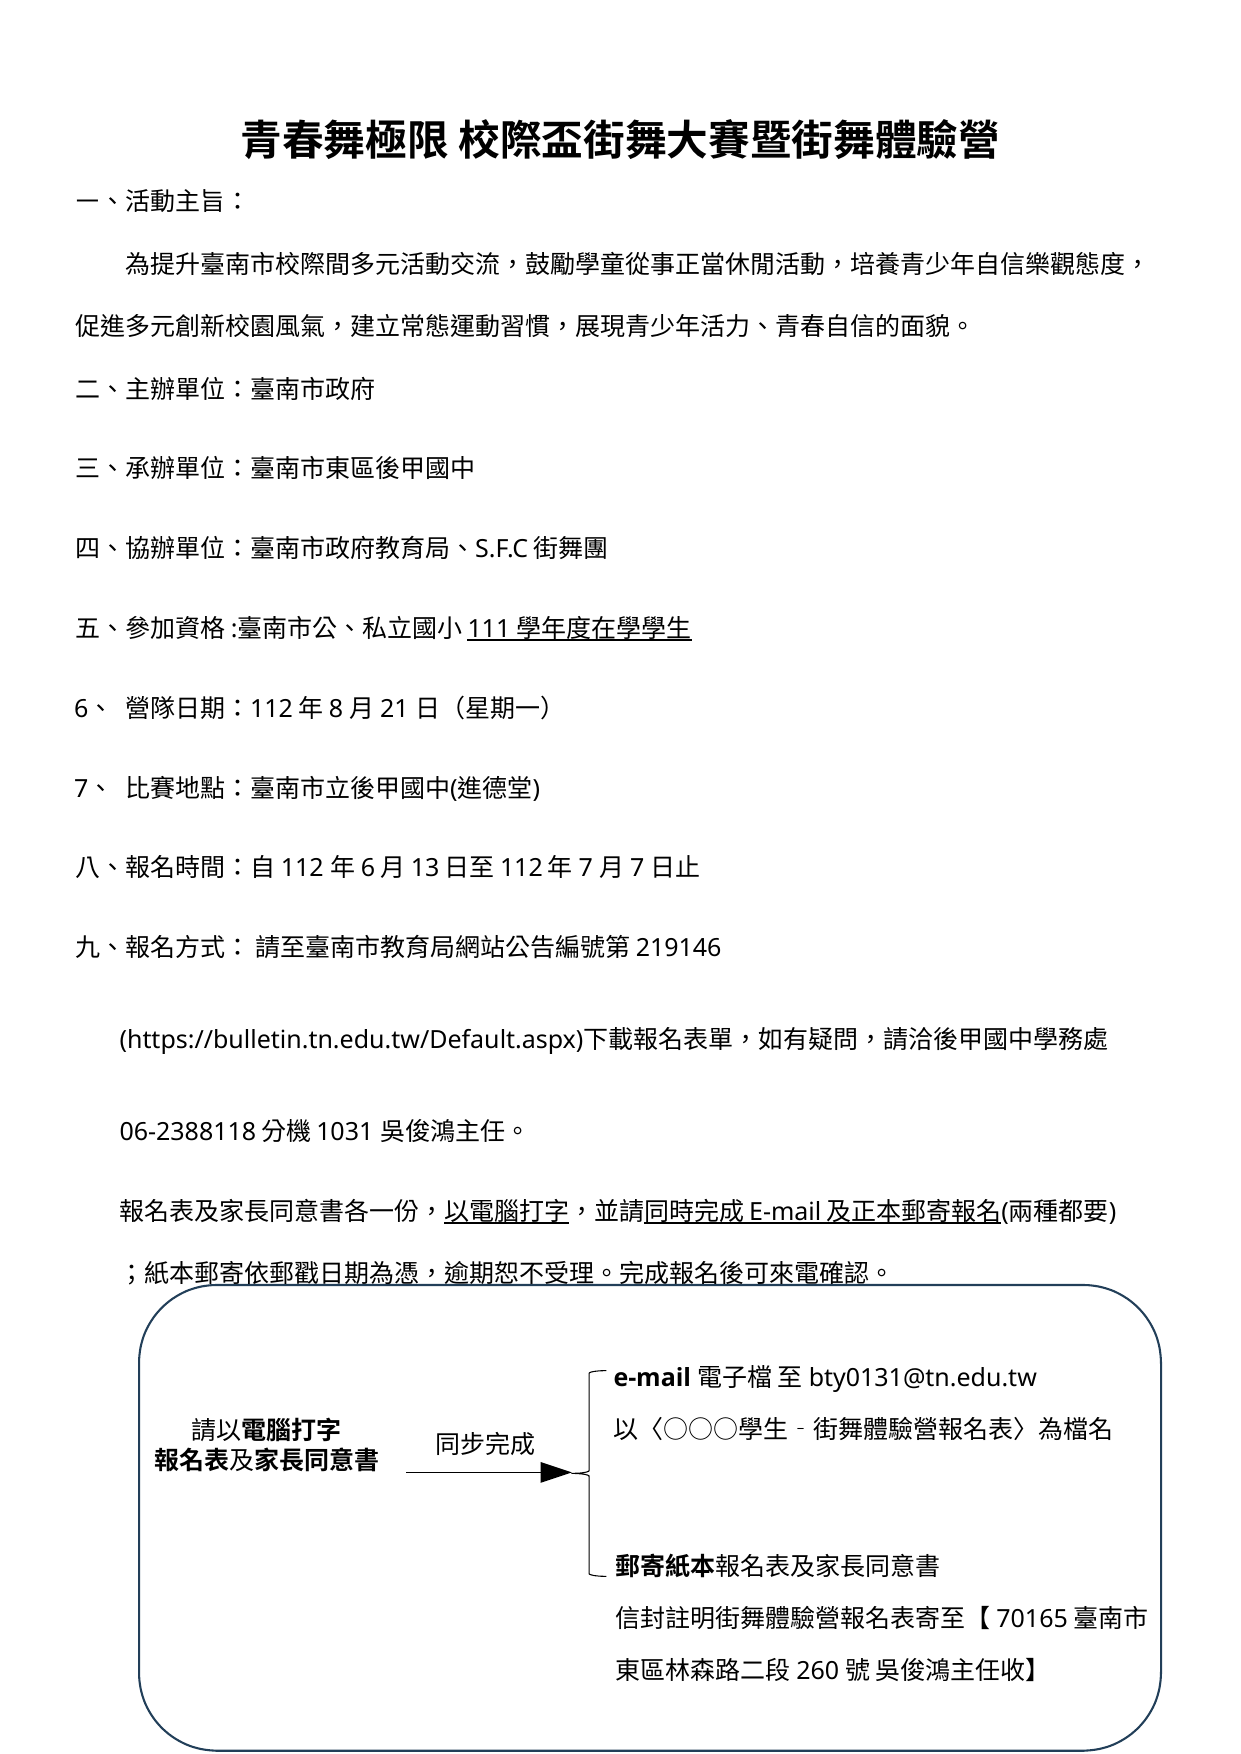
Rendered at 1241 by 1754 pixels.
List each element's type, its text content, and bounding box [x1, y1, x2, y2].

text 四、協辦單位：臺南市政府教育局、S.F.C街舞團 [75, 505, 1057, 568]
text 為提升臺南市校際間多元活動交流，鼓勵學童從事正當休閒活動，培養青少年自信樂觀態度，促進多元創新校園風氣，建立常態運動習慣，展現青少年活力、青春自信的面貌。 [75, 221, 1165, 346]
text ㇐、活動主旨： [75, 158, 1165, 221]
text 三、承辦單位：臺南市東區後甲國中 [75, 425, 1057, 488]
text 五、參加資格 :臺南市公、私立國小111 學年度在學學生 [75, 585, 822, 647]
text 二、主辦單位：臺南市政府 [75, 346, 1057, 408]
list 營隊日期：112年 8 月 21 日（星期一） [74, 665, 1165, 727]
text 青春舞極限 校際盃街舞大賽暨街舞體驗營 [75, 96, 1165, 158]
text 八、報名時間：自 112 年 6月 13日至 112年 7 月 7 日止 [75, 824, 1165, 887]
list 比賽地點：臺南市立後甲國中(進德堂) [74, 744, 1165, 807]
text 九、報名方式： 請至臺南市教育局網站公告編號第219146 (https://bulletin.tn.edu.tw/Default.aspx)下載報名表單，如有疑問，請洽後甲國中學務處 06-2388118分機1031 吳俊鴻主任。 [75, 904, 1165, 1150]
text 報名表及家長同意書各一份，以電腦打字，並請同時完成E-mail及正本郵寄報名(兩種都要) ；紙本郵寄依郵戳日期為憑，逾期恕不受理。完成報名後可來電確認。 [119, 1168, 1165, 1293]
